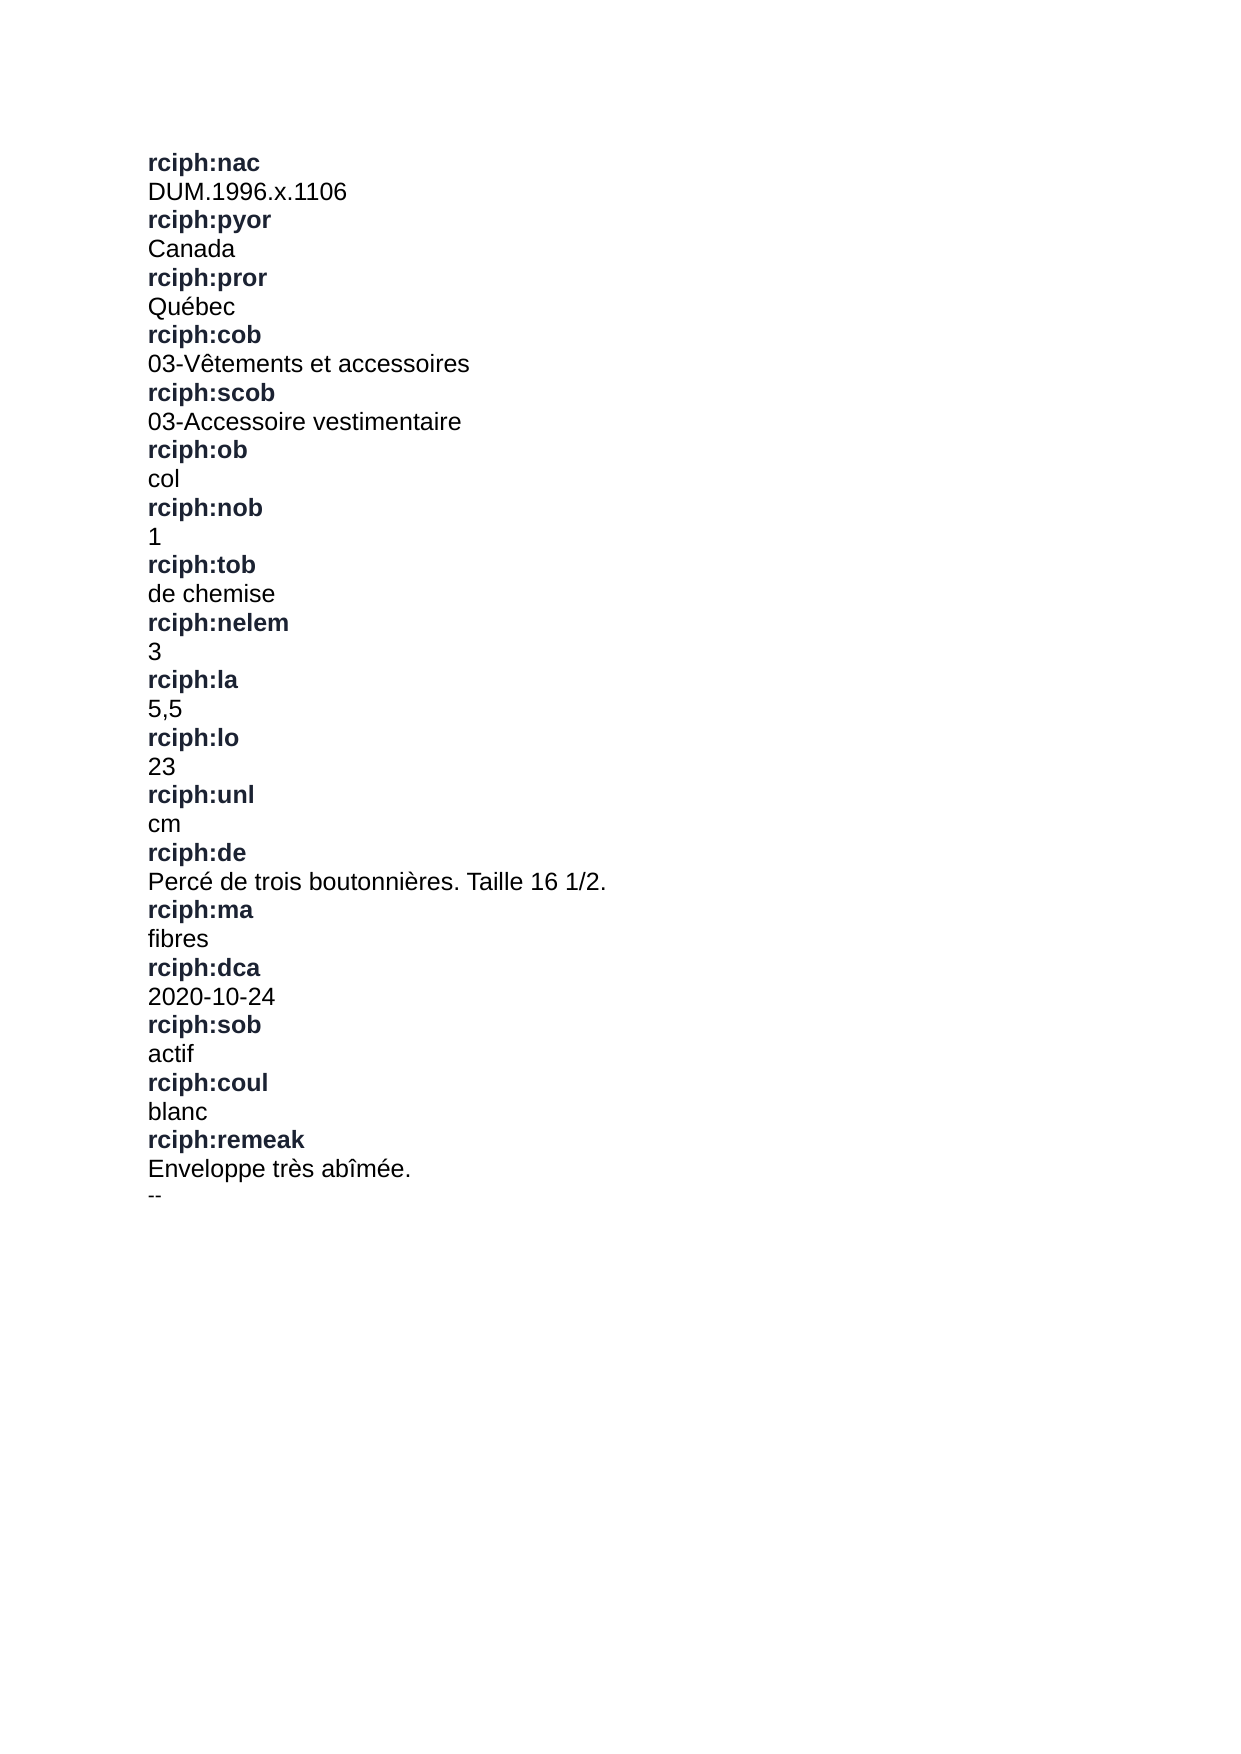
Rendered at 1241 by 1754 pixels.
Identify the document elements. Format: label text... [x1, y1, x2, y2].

text blanc [148, 1096, 1092, 1125]
text rciph:coul [148, 1068, 1092, 1096]
text fibres [148, 924, 1092, 953]
text rciph:pyor [148, 205, 1092, 234]
text rciph:nob [148, 493, 1092, 521]
text 03-Accessoire vestimentaire [148, 406, 1092, 435]
text 03-Vêtements et accessoires [148, 349, 1092, 378]
text rciph:sob [148, 1010, 1092, 1039]
text rciph:lo [148, 723, 1092, 751]
text rciph:dca [148, 953, 1092, 981]
text rciph:tob [148, 550, 1092, 579]
text col [148, 464, 1092, 493]
text Canada [148, 234, 1092, 263]
text cm [148, 809, 1092, 838]
text actif [148, 1039, 1092, 1068]
text 2020-10-24 [148, 981, 1092, 1010]
text rciph:scob [148, 378, 1092, 406]
text rciph:la [148, 665, 1092, 694]
text rciph:ob [148, 435, 1092, 464]
text DUM.1996.x.1106 [148, 176, 1092, 205]
text 3 [148, 636, 1092, 665]
text rciph:unl [148, 780, 1092, 809]
text rciph:nac [148, 148, 1092, 176]
text rciph:remeak [148, 1125, 1092, 1154]
text Enveloppe très abîmée. [148, 1154, 1092, 1183]
text 1 [148, 521, 1092, 550]
text de chemise [148, 579, 1092, 608]
text rciph:nelem [148, 608, 1092, 636]
text 23 [148, 751, 1092, 780]
text rciph:pror [148, 263, 1092, 291]
text Québec [148, 291, 1092, 320]
text rciph:ma [148, 895, 1092, 924]
text rciph:cob [148, 320, 1092, 349]
text 5,5 [148, 694, 1092, 723]
text Percé de trois boutonnières. Taille 16 1/2. [148, 866, 1092, 895]
text rciph:de [148, 838, 1092, 866]
text -- [148, 1183, 1092, 1207]
